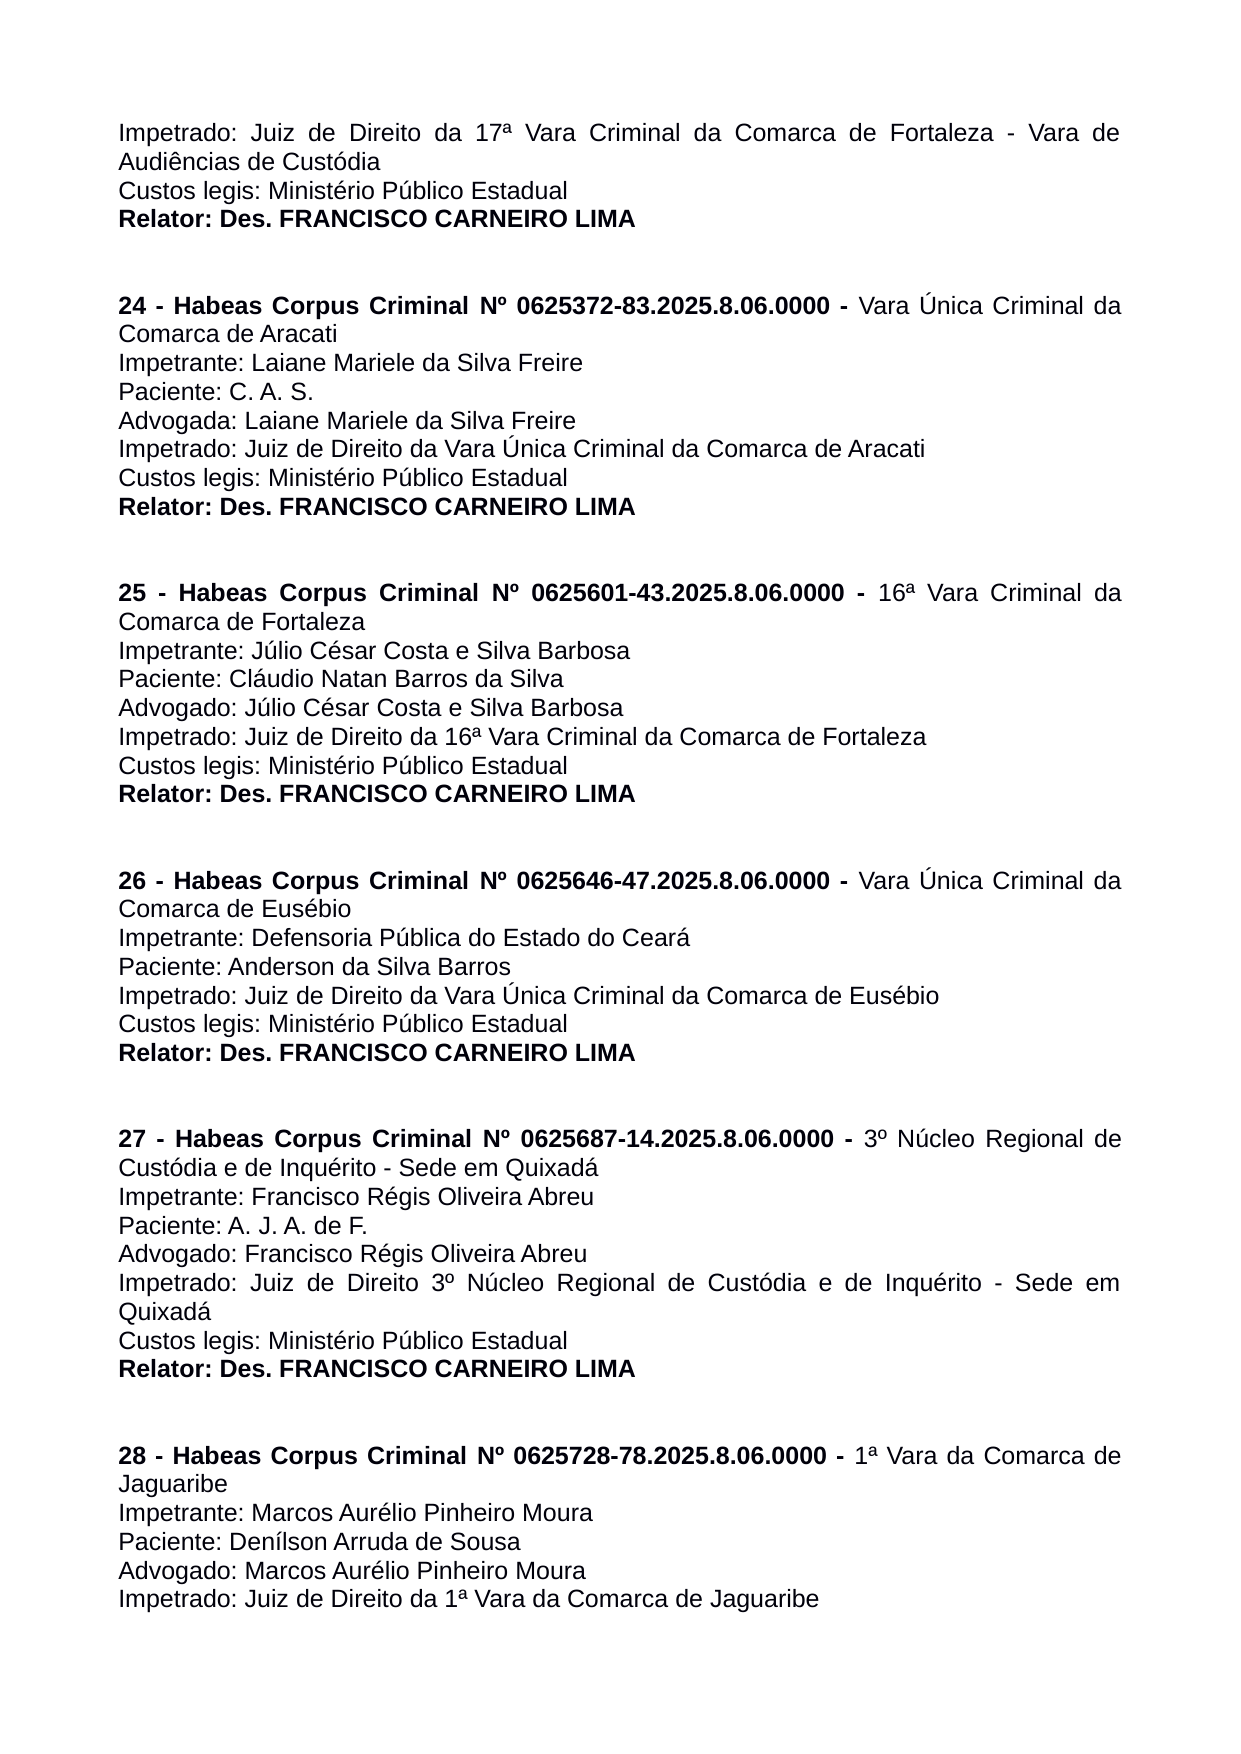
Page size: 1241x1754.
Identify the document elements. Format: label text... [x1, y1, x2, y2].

text Impetrado: Juiz de Direito da 16ª Vara Criminal da Comarca de Fortaleza [118, 722, 1122, 751]
text 24 - Habeas Corpus Criminal Nº 0625372-83.2025.8.06.0000 - Vara Única Criminal da Comarca de Aracati [118, 291, 1122, 348]
text Impetrante: Marcos Aurélio Pinheiro Moura [118, 1498, 1122, 1527]
text Impetrante: Laiane Mariele da Silva Freire [118, 348, 1122, 377]
text Impetrado: Juiz de Direito da 1ª Vara da Comarca de Jaguaribe [118, 1584, 1122, 1613]
text Custos legis: Ministério Público Estadual [118, 1326, 1122, 1354]
text Impetrado: Juiz de Direito da Vara Única Criminal da Comarca de Aracati [118, 434, 1122, 463]
text 27 - Habeas Corpus Criminal Nº 0625687-14.2025.8.06.0000 - 3º Núcleo Regional de Custódia e de Inquérito - Sede em Quixadá [118, 1124, 1122, 1182]
text Impetrante: Júlio César Costa e Silva Barbosa [118, 636, 1122, 664]
text Impetrado: Juiz de Direito 3º Núcleo Regional de Custódia e de Inquérito - Sede em Quixadá [118, 1268, 1122, 1326]
text Paciente: A. J. A. de F. [118, 1211, 1122, 1239]
text Impetrado: Juiz de Direito da 17ª Vara Criminal da Comarca de Fortaleza - Vara de Audiências de Custódia [118, 118, 1122, 176]
text Paciente: Anderson da Silva Barros [118, 952, 1122, 981]
text 26 - Habeas Corpus Criminal Nº 0625646-47.2025.8.06.0000 - Vara Única Criminal da Comarca de Eusébio [118, 866, 1122, 923]
text Custos legis: Ministério Público Estadual [118, 463, 1122, 492]
text Custos legis: Ministério Público Estadual [118, 751, 1122, 779]
text Advogado: Marcos Aurélio Pinheiro Moura [118, 1556, 1122, 1584]
text Impetrado: Juiz de Direito da Vara Única Criminal da Comarca de Eusébio [118, 981, 1122, 1009]
text Paciente: Cláudio Natan Barros da Silva [118, 664, 1122, 693]
text Advogado: Júlio César Costa e Silva Barbosa [118, 693, 1122, 722]
text Paciente: Denílson Arruda de Sousa [118, 1527, 1122, 1556]
text 28 - Habeas Corpus Criminal Nº 0625728-78.2025.8.06.0000 - 1ª Vara da Comarca de Jaguaribe [118, 1441, 1122, 1498]
text Impetrante: Defensoria Pública do Estado do Ceará [118, 923, 1122, 952]
text Relator: Des. FRANCISCO CARNEIRO LIMA [118, 492, 1122, 521]
text Impetrante: Francisco Régis Oliveira Abreu [118, 1182, 1122, 1211]
text Advogada: Laiane Mariele da Silva Freire [118, 406, 1122, 434]
text Advogado: Francisco Régis Oliveira Abreu [118, 1239, 1122, 1268]
text 25 - Habeas Corpus Criminal Nº 0625601-43.2025.8.06.0000 - 16ª Vara Criminal da Comarca de Fortaleza [118, 578, 1122, 636]
text Relator: Des. FRANCISCO CARNEIRO LIMA [118, 1038, 1122, 1067]
text Relator: Des. FRANCISCO CARNEIRO LIMA [118, 779, 1122, 808]
text Paciente: C. A. S. [118, 377, 1122, 406]
text Custos legis: Ministério Público Estadual [118, 1009, 1122, 1038]
text Custos legis: Ministério Público Estadual [118, 176, 1122, 204]
text Relator: Des. FRANCISCO CARNEIRO LIMA [118, 204, 1122, 233]
text Relator: Des. FRANCISCO CARNEIRO LIMA [118, 1354, 1122, 1383]
